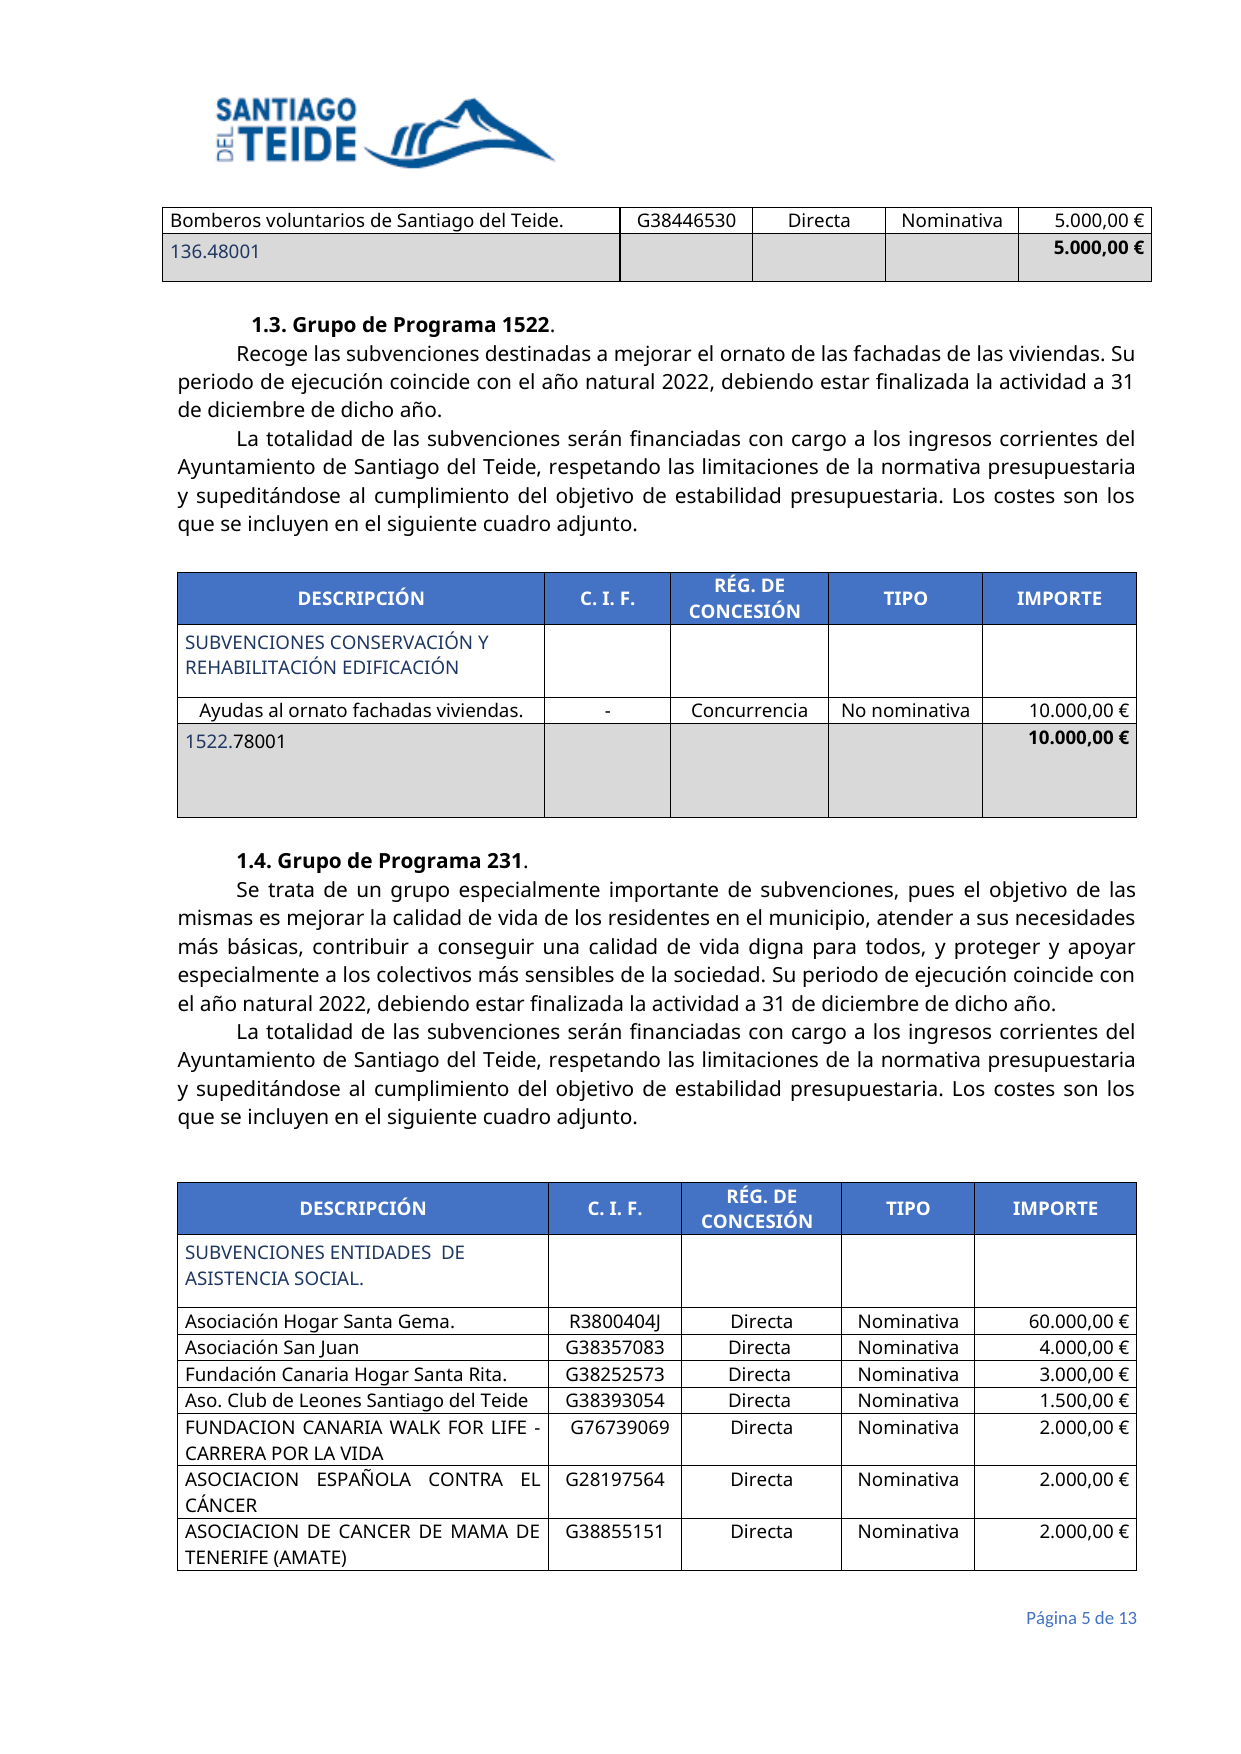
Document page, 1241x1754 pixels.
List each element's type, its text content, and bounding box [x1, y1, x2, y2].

table_cell Directa [682, 1308, 841, 1333]
table_header C. I. F. [545, 573, 670, 624]
table_cell Directa [682, 1335, 841, 1360]
table_cell Nominativa [842, 1466, 974, 1517]
table_cell R3800404J [549, 1308, 681, 1333]
table_cell Directa [753, 208, 885, 233]
table_header IMPORTE [975, 1183, 1136, 1234]
table_cell Directa [682, 1466, 841, 1517]
table_cell FUNDACION CANARIA WALK FOR LIFE -CARRERA POR LA VIDA [178, 1414, 548, 1465]
table_header C. I. F. [549, 1183, 681, 1234]
table_cell Asociación Hogar Santa Gema. [178, 1308, 548, 1333]
table_cell ASOCIACION DE CANCER DE MAMA DE TENERIFE (AMATE) [178, 1519, 548, 1569]
table_cell Directa [682, 1388, 841, 1413]
text 1.3. Grupo de Programa 1522. [177, 310, 1137, 339]
table_cell Nominativa [842, 1361, 974, 1387]
table_cell Ayudas al ornato fachadas viviendas. [178, 698, 544, 723]
table_cell Nominativa [842, 1388, 974, 1413]
table_cell [753, 234, 885, 281]
table_header DESCRIPCIÓN [178, 573, 544, 624]
table_cell Fundación Canaria Hogar Santa Rita. [178, 1361, 548, 1387]
table_cell Aso. Club de Leones Santiago del Teide [178, 1388, 548, 1413]
table_cell 10.000,00 € [983, 724, 1136, 817]
table_cell 136.48001 [163, 234, 619, 281]
table_cell G28197564 [549, 1466, 681, 1517]
table_cell [842, 1235, 974, 1307]
table_cell Directa [682, 1361, 841, 1387]
table_cell 2.000,00 € [975, 1466, 1136, 1517]
table_header tipo [842, 1183, 974, 1234]
table_header IMPORTE [983, 573, 1136, 624]
table_cell [545, 724, 670, 817]
table_cell 5.000,00 € [1019, 208, 1151, 233]
table_cell ASOCIACION ESPAÑOLA CONTRA EL CÁNCER [178, 1466, 548, 1517]
table_cell G76739069 [549, 1414, 681, 1465]
table_cell 1522.78001 [178, 724, 544, 817]
table_cell Asociación San Juan [178, 1335, 548, 1360]
table_cell Nominativa [842, 1414, 974, 1465]
table_cell Directa [682, 1519, 841, 1569]
table_cell G38393054 [549, 1388, 681, 1413]
table_header tipo [829, 573, 982, 624]
table_cell Directa [682, 1414, 841, 1465]
table_cell G38357083 [549, 1335, 681, 1360]
text La totalidad de las subvenciones serán financiadas con cargo a los ingresos corrientes del Ayuntamiento de Santiago del Teide, respetando las limitaciones de la normativa presupuestaria y supeditándose al cumplimiento del objetivo de estabilidad presupuestaria. Los costes son los que se incluyen en el siguiente cuadro adjunto. [177, 424, 1137, 538]
table_cell [983, 625, 1136, 697]
table_cell 10.000,00 € [983, 698, 1136, 723]
table_cell [975, 1235, 1136, 1307]
table_cell G38446530 [621, 208, 752, 233]
table_header DESCRIPCIÓN [178, 1183, 548, 1234]
table_cell [682, 1235, 841, 1307]
table_cell [671, 625, 828, 697]
table_cell [829, 625, 982, 697]
table_cell Concurrencia [671, 698, 828, 723]
table_cell [545, 625, 670, 697]
table_cell 2.000,00 € [975, 1414, 1136, 1465]
table_cell SUBVENCIONES CONSERVACIÓN Y REHABILITACIÓN EDIFICACIÓN [178, 625, 544, 697]
text La totalidad de las subvenciones serán financiadas con cargo a los ingresos corrientes del Ayuntamiento de Santiago del Teide, respetando las limitaciones de la normativa presupuestaria y supeditándose al cumplimiento del objetivo de estabilidad presupuestaria. Los costes son los que se incluyen en el siguiente cuadro adjunto. [177, 1017, 1137, 1131]
text Recoge las subvenciones destinadas a mejorar el ornato de las fachadas de las viviendas. Su periodo de ejecución coincide con el año natural 2022, debiendo estar finalizada la actividad a 31 de diciembre de dicho año. [177, 339, 1137, 424]
table_cell 60.000,00 € [975, 1308, 1136, 1333]
table_cell Nominativa [886, 208, 1018, 233]
table_header RÉG. DE concesión [682, 1183, 841, 1234]
table_cell 3.000,00 € [975, 1361, 1136, 1387]
table_cell No nominativa [829, 698, 982, 723]
table_header RÉG. DE concesión [671, 573, 828, 624]
table_cell [671, 724, 828, 817]
table_cell 1.500,00 € [975, 1388, 1136, 1413]
table_cell - [545, 698, 670, 723]
table_cell Nominativa [842, 1519, 974, 1569]
table_cell Nominativa [842, 1308, 974, 1333]
table_cell [829, 724, 982, 817]
table_cell Bomberos voluntarios de Santiago del Teide. [163, 208, 619, 233]
table_cell 2.000,00 € [975, 1519, 1136, 1569]
table_cell SUBVENCIONES ENTIDADES DE ASISTENCIA SOCIAL. [178, 1235, 548, 1307]
table_cell 5.000,00 € [1019, 234, 1151, 281]
text Se trata de un grupo especialmente importante de subvenciones, pues el objetivo de las mismas es mejorar la calidad de vida de los residentes en el municipio, atender a sus necesidades más básicas, contribuir a conseguir una calidad de vida digna para todos, y proteger y apoyar especialmente a los colectivos más sensibles de la sociedad. Su periodo de ejecución coincide con el año natural 2022, debiendo estar finalizada la actividad a 31 de diciembre de dicho año. [177, 875, 1137, 1017]
table_cell [621, 234, 752, 281]
text 1.4. Grupo de Programa 231. [177, 847, 1137, 875]
table_cell G38252573 [549, 1361, 681, 1387]
table_cell G38855151 [549, 1519, 681, 1569]
table_cell [549, 1235, 681, 1307]
table_cell [886, 234, 1018, 281]
table_cell Nominativa [842, 1335, 974, 1360]
table_cell 4.000,00 € [975, 1335, 1136, 1360]
